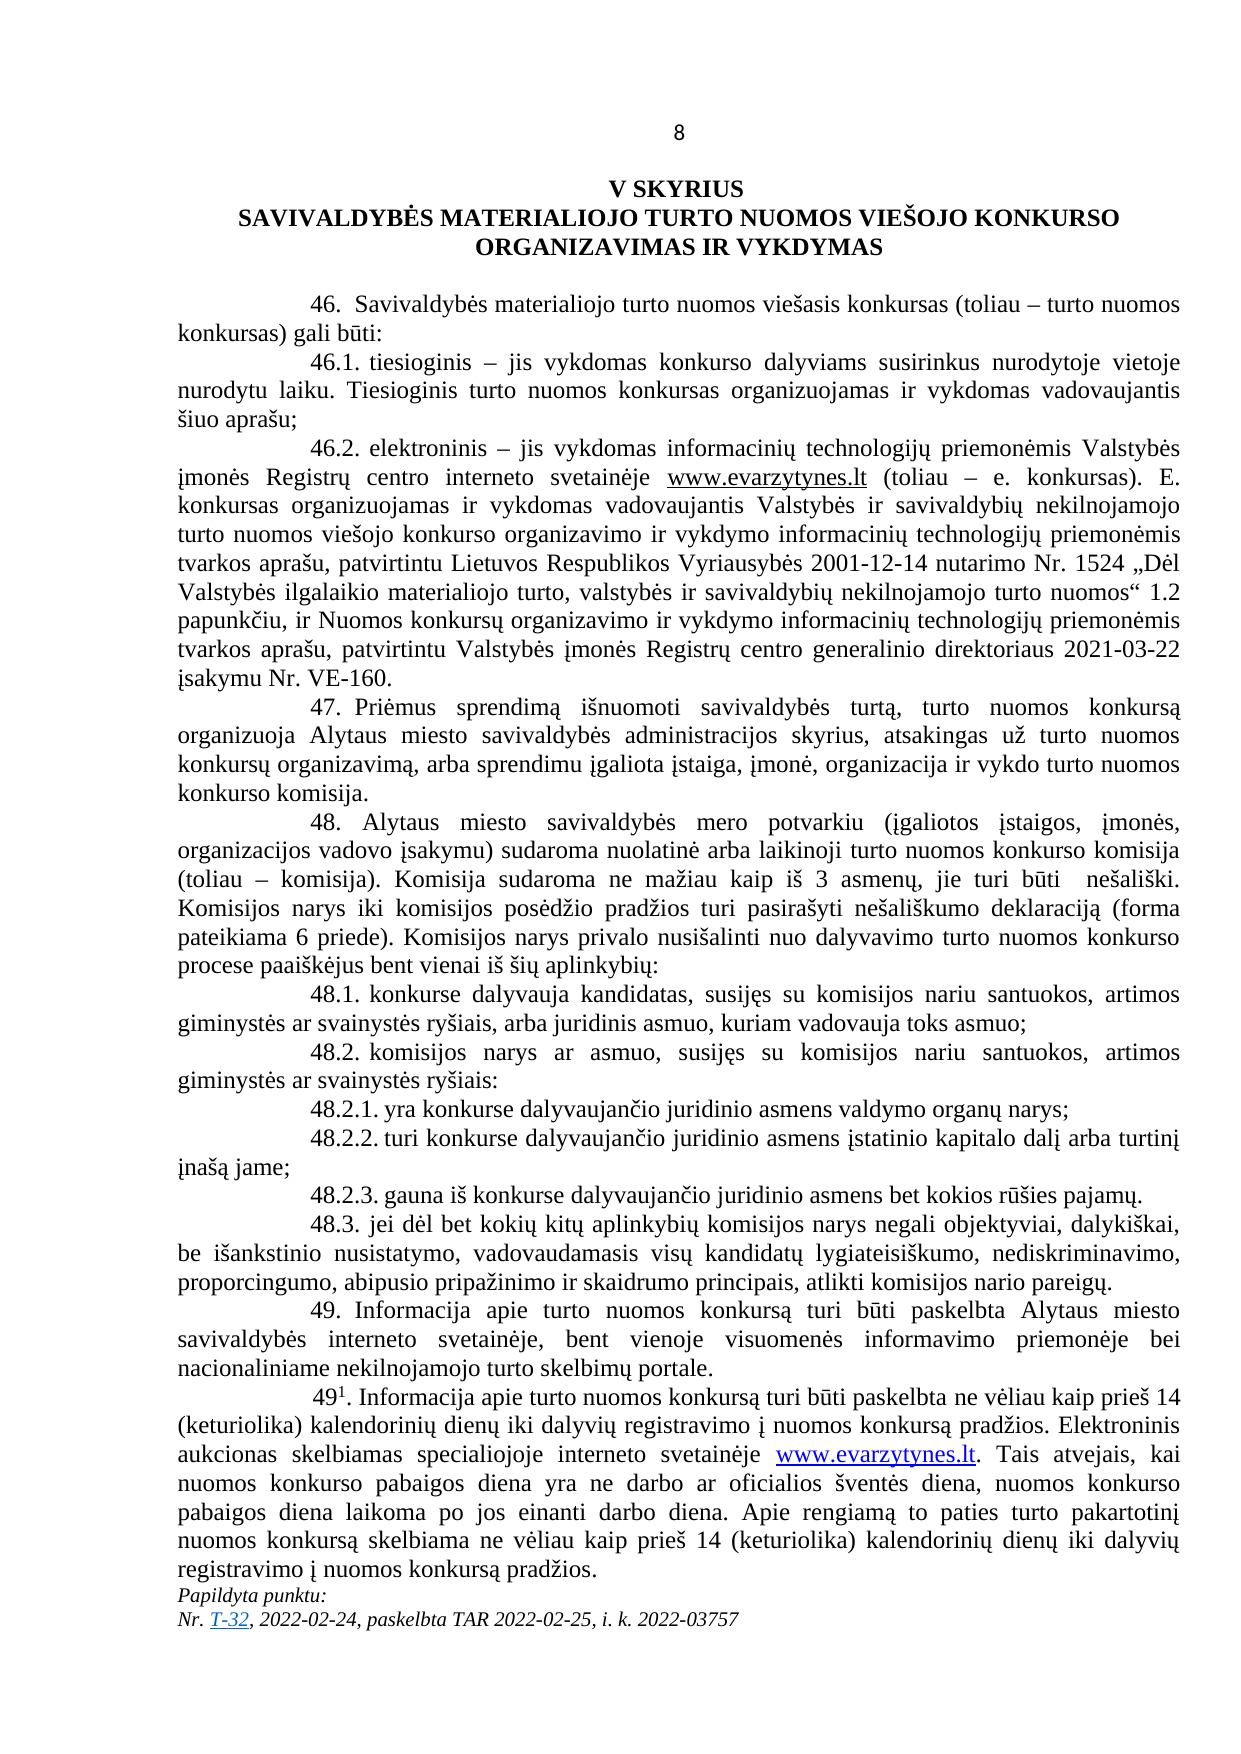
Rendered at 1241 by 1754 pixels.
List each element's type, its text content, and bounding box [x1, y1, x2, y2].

text 48.2.1. yra konkurse dalyvaujančio juridinio asmens valdymo organų narys; [177, 1094, 1181, 1123]
text SAVIVALDYBĖS MATERIALIOJO TURTO NUOMOS VIEŠOJO KONKURSO ORGANIZAVIMAS IR VYKDYMAS [177, 203, 1181, 260]
text Papildyta punktu: [177, 1583, 1181, 1607]
text 48.1. konkurse dalyvauja kandidatas, susijęs su komisijos nariu santuokos, artimos giminystės ar svainystės ryšiais, arba juridinis asmuo, kuriam vadovauja toks asmuo; [177, 979, 1181, 1037]
text 47. Priėmus sprendimą išnuomoti savivaldybės turtą, turto nuomos konkursą organizuoja Alytaus miesto savivaldybės administracijos skyrius, atsakingas už turto nuomos konkursų organizavimą, arba sprendimu įgaliota įstaiga, įmonė, organizacija ir vykdo turto nuomos konkurso komisija. [177, 692, 1181, 807]
text 46.2. elektroninis – jis vykdomas informacinių technologijų priemonėmis Valstybės įmonės Registrų centro interneto svetainėje www.evarzytynes.lt (toliau – e. konkursas). E. konkursas organizuojamas ir vykdomas vadovaujantis Valstybės ir savivaldybių nekilnojamojo turto nuomos viešojo konkurso organizavimo ir vykdymo informacinių technologijų priemonėmis tvarkos aprašu, patvirtintu Lietuvos Respublikos Vyriausybės 2001-12-14 nutarimo Nr. 1524 „Dėl Valstybės ilgalaikio materialiojo turto, valstybės ir savivaldybių nekilnojamojo turto nuomos“ 1.2 papunkčiu, ir Nuomos konkursų organizavimo ir vykdymo informacinių technologijų priemonėmis tvarkos aprašu, patvirtintu Valstybės įmonės Registrų centro generalinio direktoriaus 2021-03-22 įsakymu Nr. VE-160. [177, 433, 1181, 692]
text 46. Savivaldybės materialiojo turto nuomos viešasis konkursas (toliau – turto nuomos konkursas) gali būti: [177, 289, 1181, 347]
text 46.1. tiesioginis – jis vykdomas konkurso dalyviams susirinkus nurodytoje vietoje nurodytu laiku. Tiesioginis turto nuomos konkursas organizuojamas ir vykdomas vadovaujantis šiuo aprašu; [177, 347, 1181, 433]
text Nr. T-32, 2022-02-24, paskelbta TAR 2022-02-25, i. k. 2022-03757 [177, 1607, 1181, 1631]
text 48.2. komisijos narys ar asmuo, susijęs su komisijos nariu santuokos, artimos giminystės ar svainystės ryšiais: [177, 1037, 1181, 1094]
text 48.2.3. gauna iš konkurse dalyvaujančio juridinio asmens bet kokios rūšies pajamų. [177, 1180, 1181, 1209]
text 48.3. jei dėl bet kokių kitų aplinkybių komisijos narys negali objektyviai, dalykiškai, be išankstinio nusistatymo, vadovaudamasis visų kandidatų lygiateisiškumo, nediskriminavimo, proporcingumo, abipusio pripažinimo ir skaidrumo principais, atlikti komisijos nario pareigų. [177, 1209, 1181, 1295]
text 491. Informacija apie turto nuomos konkursą turi būti paskelbta ne vėliau kaip prieš 14 (keturiolika) kalendorinių dienų iki dalyvių registravimo į nuomos konkursą pradžios. Elektroninis aukcionas skelbiamas specialiojoje interneto svetainėje www.evarzytynes.lt. Tais atvejais, kai nuomos konkurso pabaigos diena yra ne darbo ar oficialios šventės diena, nuomos konkurso pabaigos diena laikoma po jos einanti darbo diena. Apie rengiamą to paties turto pakartotinį nuomos konkursą skelbiama ne vėliau kaip prieš 14 (keturiolika) kalendorinių dienų iki dalyvių registravimo į nuomos konkursą pradžios. [177, 1382, 1181, 1583]
text 49. Informacija apie turto nuomos konkursą turi būti paskelbta Alytaus miesto savivaldybės interneto svetainėje, bent vienoje visuomenės informavimo priemonėje bei nacionaliniame nekilnojamojo turto skelbimų portale. [177, 1295, 1181, 1382]
text V SKYRIUS [177, 174, 1181, 203]
text 48. Alytaus miesto savivaldybės mero potvarkiu (įgaliotos įstaigos, įmonės, organizacijos vadovo įsakymu) sudaroma nuolatinė arba laikinoji turto nuomos konkurso komisija (toliau – komisija). Komisija sudaroma ne mažiau kaip iš 3 asmenų, jie turi būti nešališki. Komisijos narys iki komisijos posėdžio pradžios turi pasirašyti nešališkumo deklaraciją (forma pateikiama 6 priede). Komisijos narys privalo nusišalinti nuo dalyvavimo turto nuomos konkurso procese paaiškėjus bent vienai iš šių aplinkybių: [177, 807, 1181, 979]
text 48.2.2. turi konkurse dalyvaujančio juridinio asmens įstatinio kapitalo dalį arba turtinį įnašą jame; [177, 1123, 1181, 1180]
